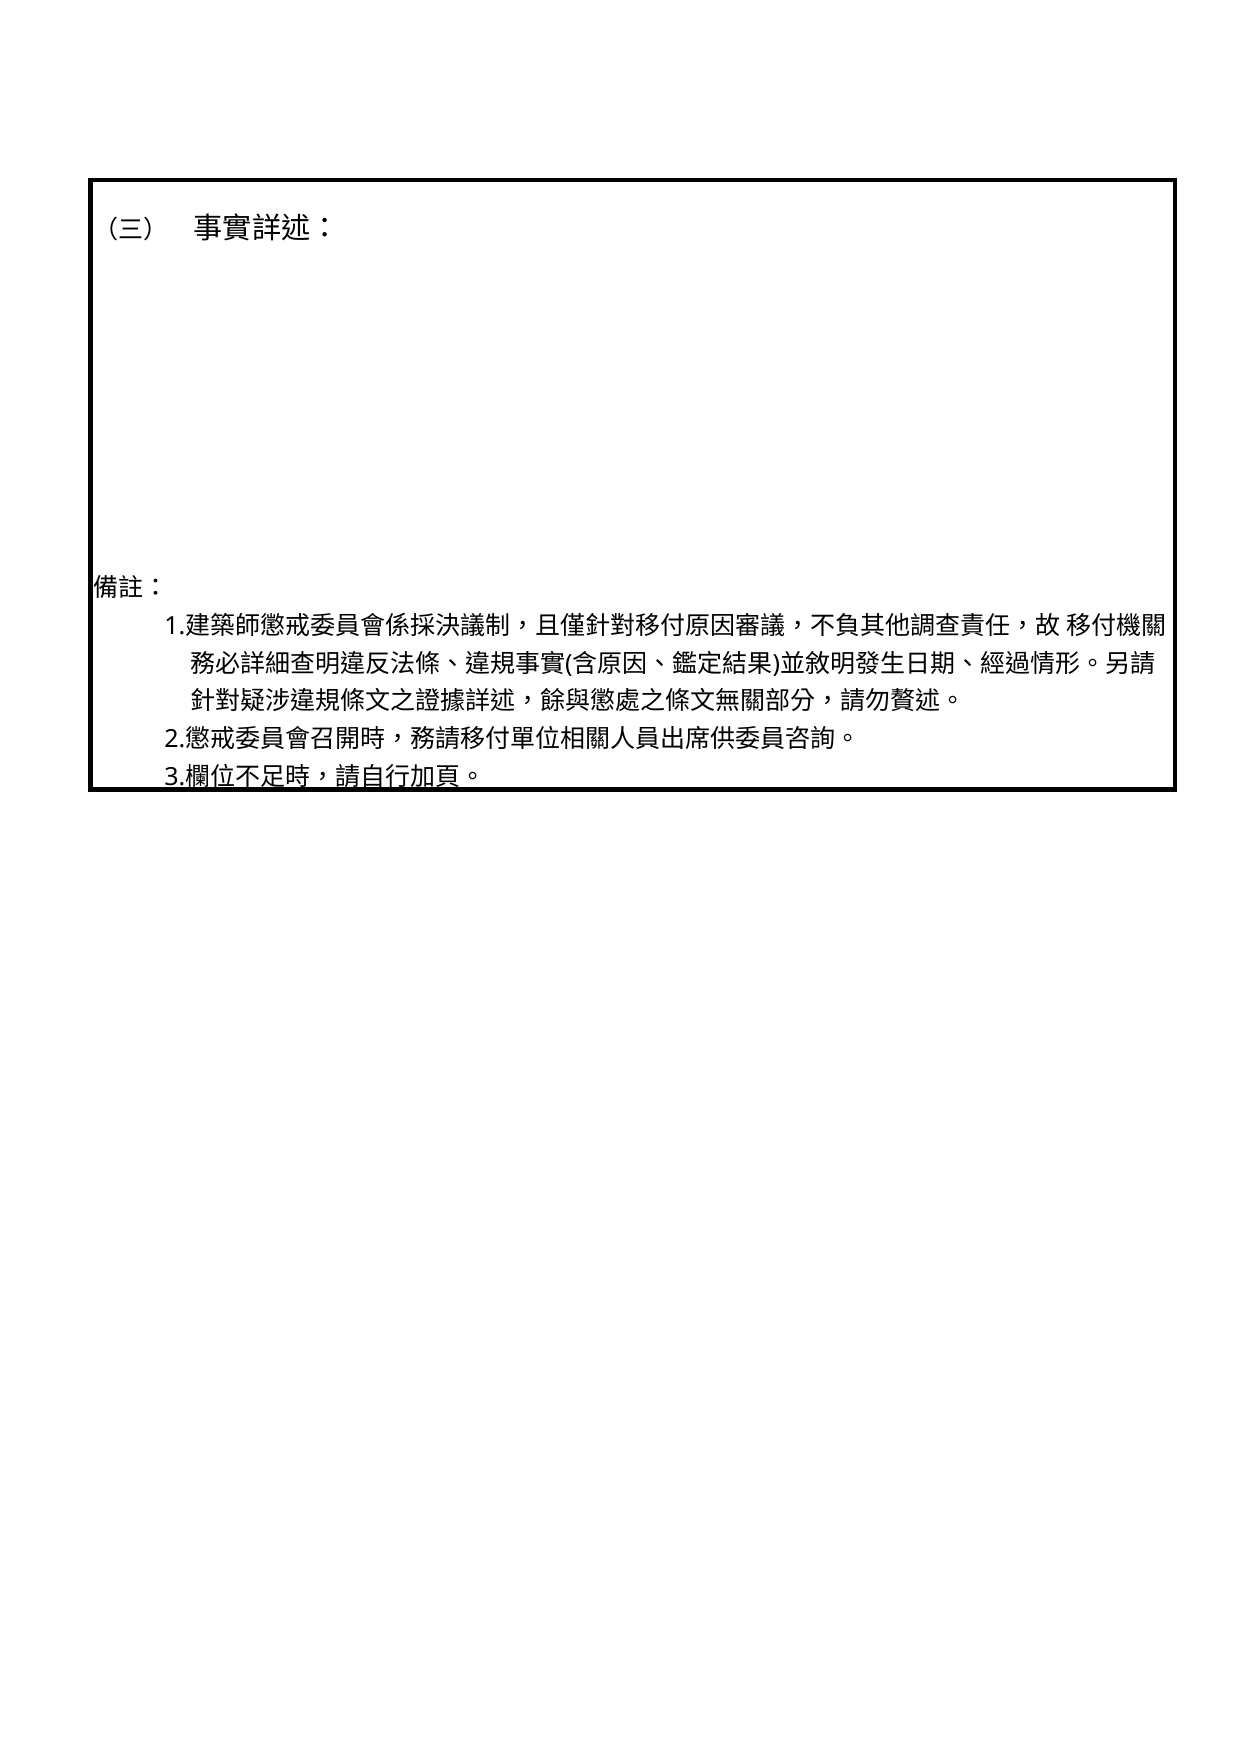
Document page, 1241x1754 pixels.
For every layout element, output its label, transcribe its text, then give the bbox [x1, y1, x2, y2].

table_cell 三、違規條文：如違反法條係兩條以上時，請自行加填。 □建築師法第 條第 項第 款 □建築法第 條第 項第 款 四、違規期間：自中華民國 年 月 日起至中華民國 年 月 日止 五、違規事實： 違規種類： □未報開工先行施工 □未報勘驗先行施工 □混凝土強度不足 □鋼筋間距不符 □箍筋間距不符 □箍筋彎鉤角度不足一三五度 □鋼筋錨錠長度不足 □建築師簽證不實 □違反其他約定之監造事項 □擅自變更施工方法 □通知改善未改善 □設計違反都市計畫法或建築法 □設計圖與現況不符 □未按圖施工 □施工不慎致傷及施工人員、行人 □輻射鋼筋 □海沙屋 □執照逾期後仍擅自查驗准予施工 □其他 違規證據：（如相片、查驗單、開工報告書、鑑定報告書、委託契約書） 特別注意：委託鑑定時請提供載明建築師或設計機構是否設計得當、鑑定損害原因及責任歸屬，以利本委員會辦理懲處。 事實詳述： 備註： 1.建築師懲戒委員會係採決議制，且僅針對移付原因審議，不負其他調查責任，故 移付機關務必詳細查明違反法條、違規事實(含原因、鑑定結果)並敘明發生日期、經過情形。另請針對疑涉違規條文之證據詳述，餘與懲處之條文無關部分，請勿贅述。 2.懲戒委員會召開時，務請移付單位相關人員出席供委員咨詢。 3.欄位不足時，請自行加頁。 [93, 182, 1173, 787]
